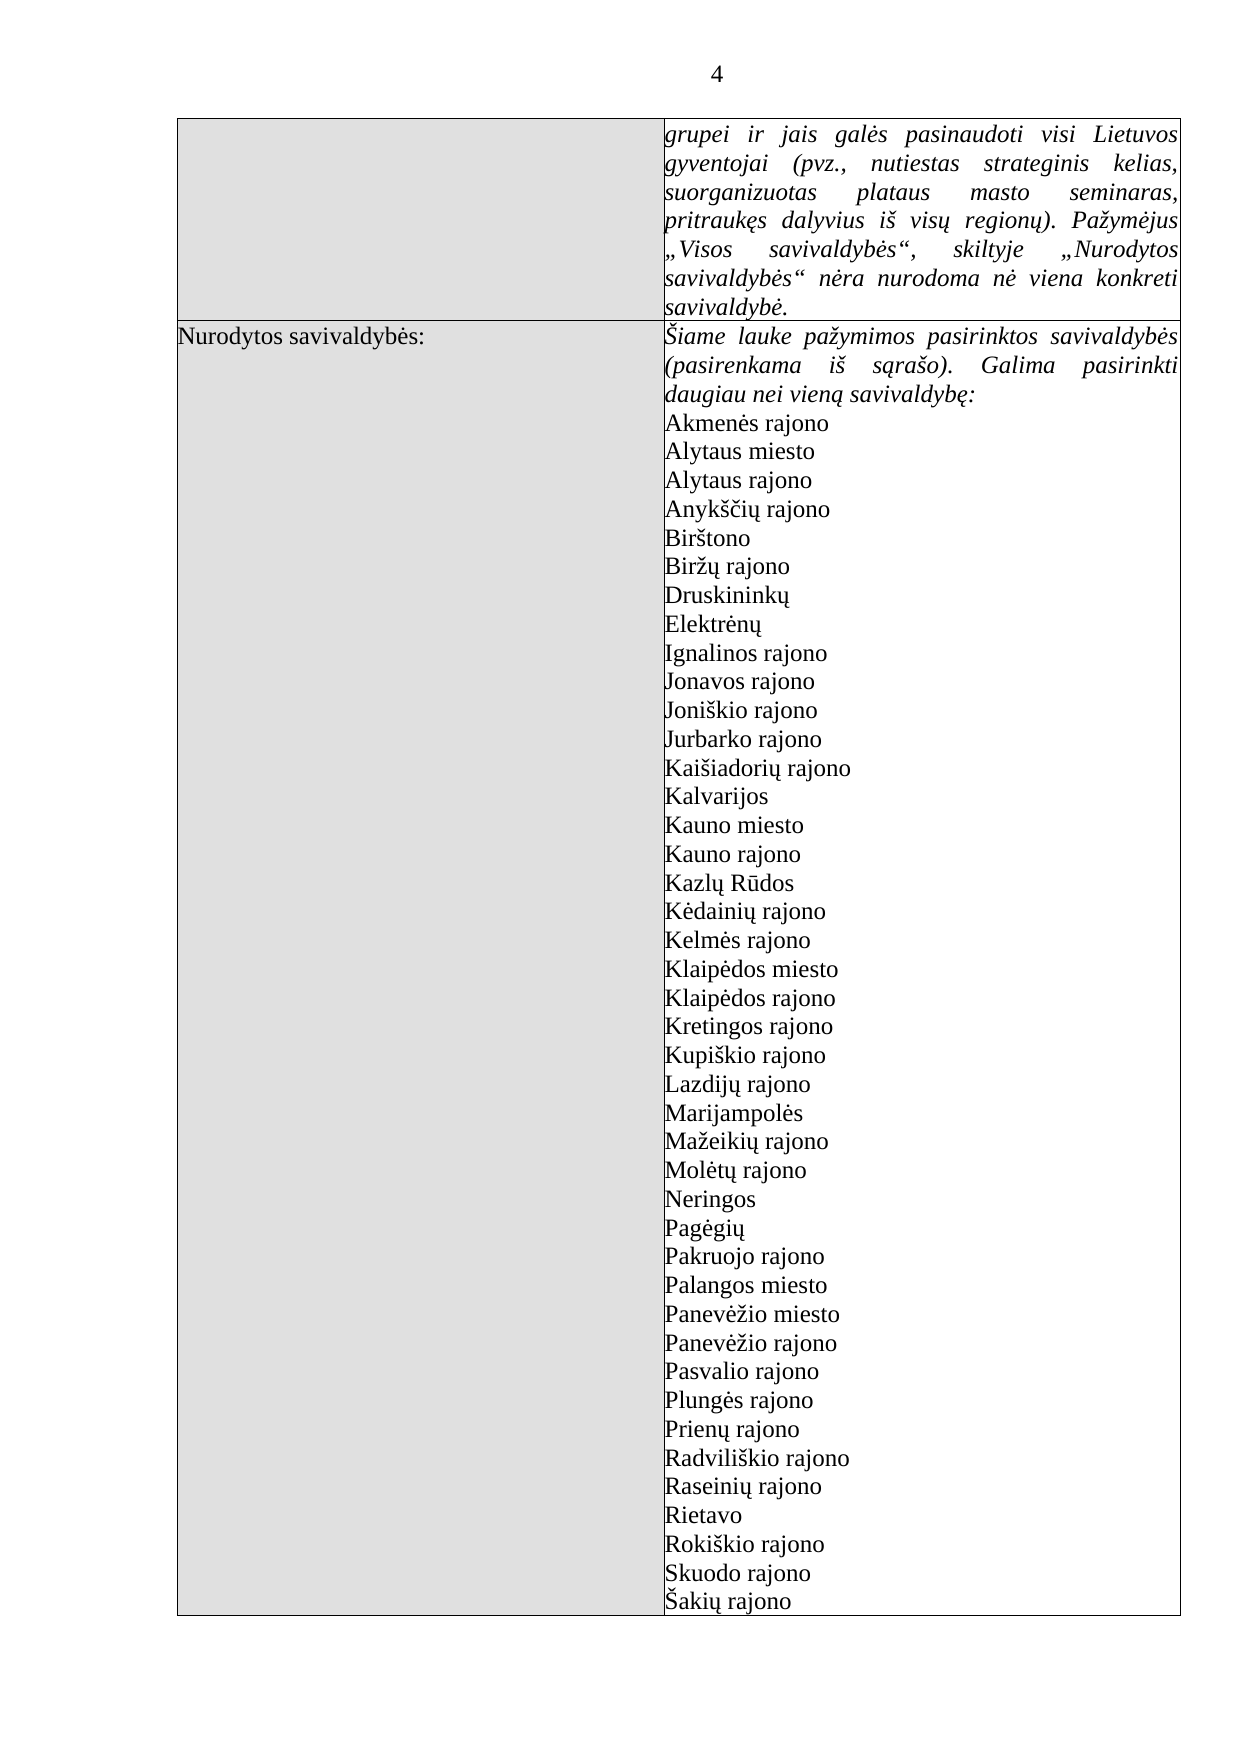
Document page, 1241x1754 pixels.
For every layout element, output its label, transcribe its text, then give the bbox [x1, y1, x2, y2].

table_cell Nurodytos savivaldybės: [178, 321, 664, 1615]
table_header [178, 119, 664, 320]
table_cell Šiame lauke pažymimos pasirinktos savivaldybės (pasirenkama iš sąrašo). Galima pasirinkti daugiau nei vieną savivaldybę: Akmenės rajono Alytaus miesto Alytaus rajono Anykščių rajono Birštono Biržų rajono Druskininkų Elektrėnų Ignalinos rajono Jonavos rajono Joniškio rajono Jurbarko rajono Kaišiadorių rajono Kalvarijos Kauno miesto Kauno rajono Kazlų Rūdos Kėdainių rajono Kelmės rajono Klaipėdos miesto Klaipėdos rajono Kretingos rajono Kupiškio rajono Lazdijų rajono Marijampolės Mažeikių rajono Molėtų rajono Neringos Pagėgių Pakruojo rajono Palangos miesto Panevėžio miesto Panevėžio rajono Pasvalio rajono Plungės rajono Prienų rajono Radviliškio rajono Raseinių rajono Rietavo Rokiškio rajono Skuodo rajono Šakių rajono [665, 321, 1180, 1615]
table_header grupei ir jais galės pasinaudoti visi Lietuvos gyventojai (pvz., nutiestas strateginis kelias, suorganizuotas plataus masto seminaras, pritraukęs dalyvius iš visų regionų). Pažymėjus „Visos savivaldybės“, skiltyje „Nurodytos savivaldybės“ nėra nurodoma nė viena konkreti savivaldybė. [665, 119, 1180, 320]
